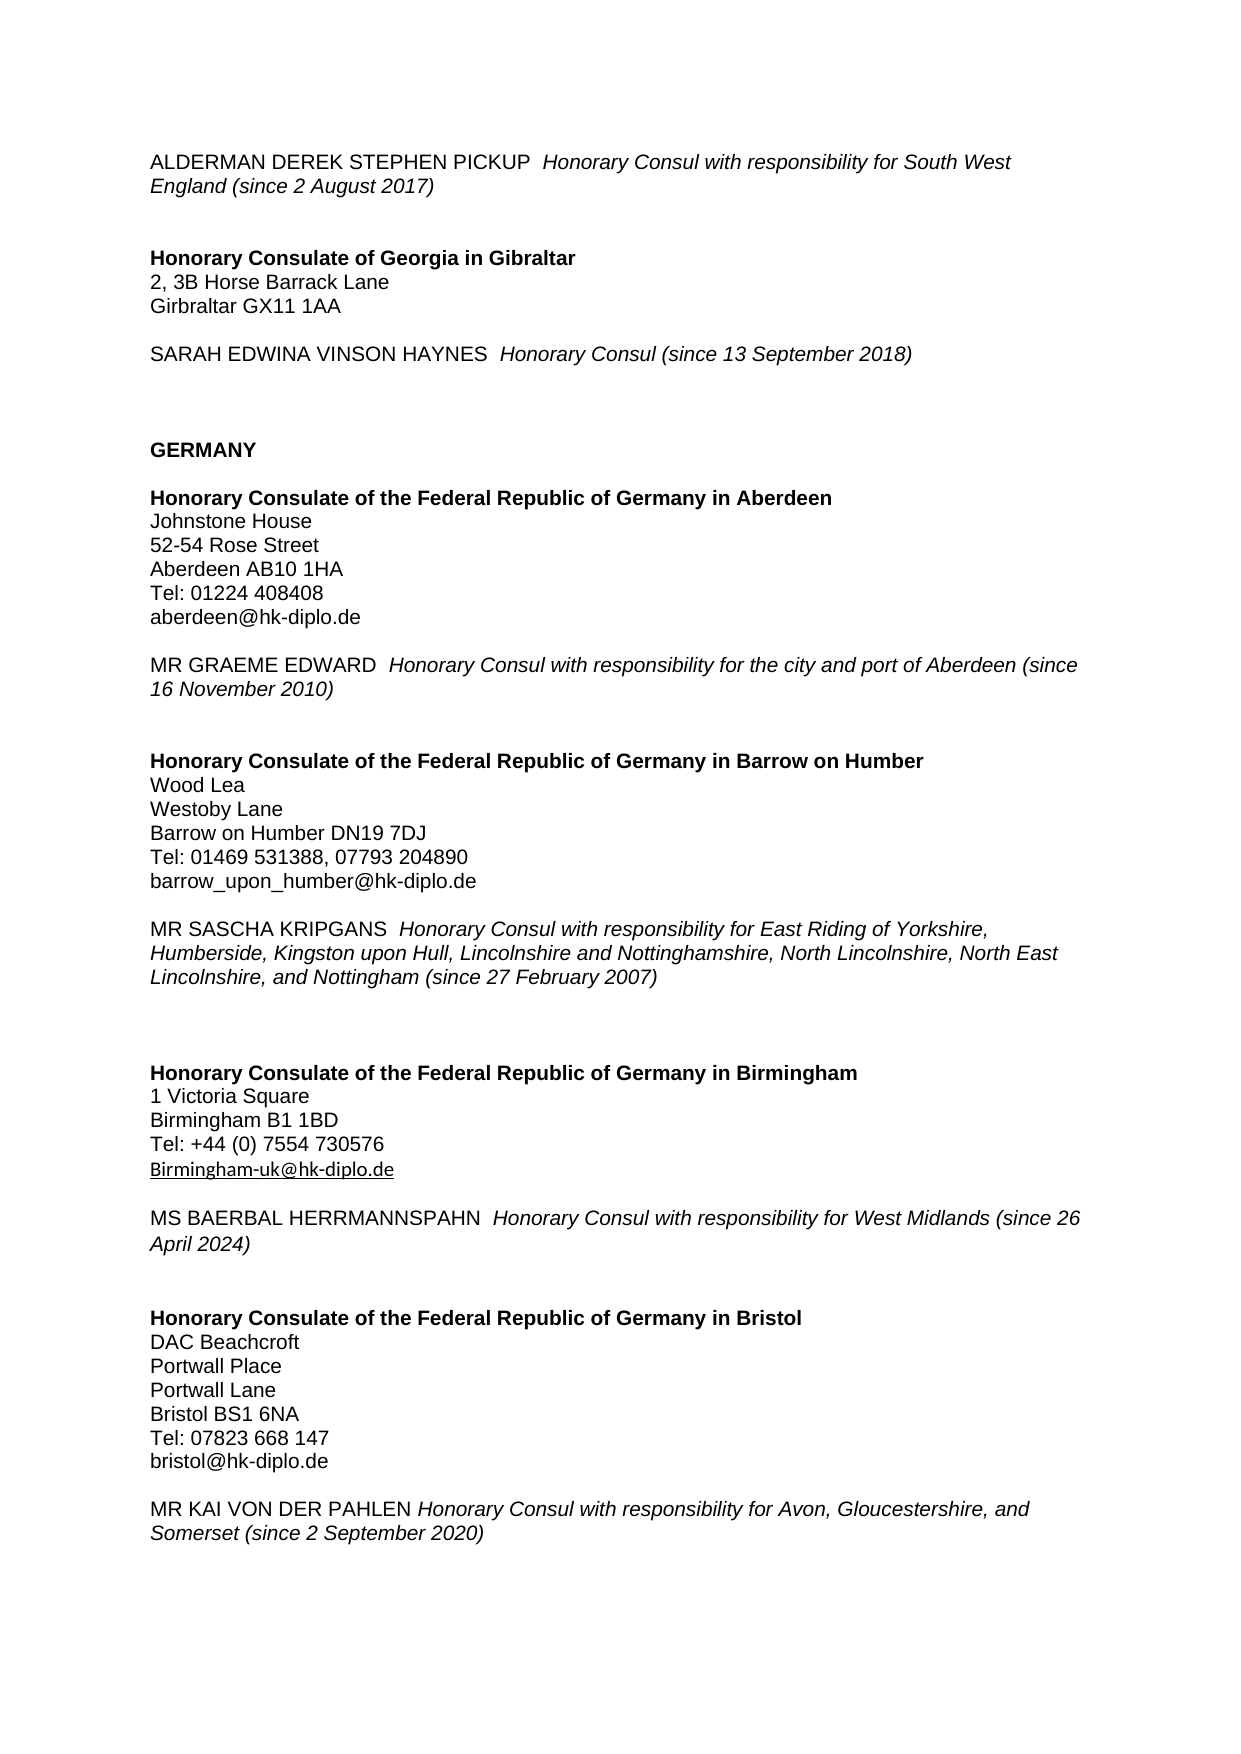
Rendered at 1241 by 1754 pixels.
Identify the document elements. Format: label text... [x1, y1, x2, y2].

text Tel: +44 (0) 7554 730576 [150, 1132, 1090, 1156]
text ALDERMAN DEREK STEPHEN PICKUP Honorary Consul with responsibility for South West England (since 2 August 2017) [150, 150, 1090, 198]
text Barrow on Humber DN19 7DJ [150, 821, 1090, 845]
text Birmingham-uk@hk-diplo.de [150, 1156, 1090, 1182]
text Honorary Consulate of Georgia in Gibraltar [150, 246, 1090, 270]
text Honorary Consulate of the Federal Republic of Germany in Aberdeen [150, 485, 1090, 509]
text Honorary Consulate of the Federal Republic of Germany in Barrow on Humber [150, 749, 1090, 773]
text MS BAERBAL HERRMANNSPAHN Honorary Consul with responsibility for West Midlands (since 26 April 2024) [150, 1206, 1090, 1258]
text 1 Victoria Square [150, 1084, 1090, 1108]
text Girbraltar GX11 1AA [150, 294, 1090, 318]
text Honorary Consulate of the Federal Republic of Germany in Birmingham [150, 1060, 1090, 1084]
text Portwall Lane [150, 1377, 1090, 1401]
text Westoby Lane [150, 797, 1090, 821]
text Tel: 07823 668 147 [150, 1425, 1090, 1449]
text MR GRAEME EDWARD Honorary Consul with responsibility for the city and port of Aberdeen (since 16 November 2010) [150, 653, 1090, 701]
text aberdeen@hk-diplo.de [150, 605, 1090, 629]
text Portwall Place [150, 1353, 1090, 1377]
text DAC Beachcroft [150, 1329, 1090, 1353]
text 2, 3B Horse Barrack Lane [150, 270, 1090, 294]
text Tel: 01469 531388, 07793 204890 [150, 845, 1090, 869]
text Wood Lea [150, 773, 1090, 797]
text barrow_upon_humber@hk-diplo.de [150, 869, 1090, 893]
text MR KAI VON DER PAHLEN Honorary Consul with responsibility for Avon, Gloucestershire, and Somerset (since 2 September 2020) [150, 1497, 1090, 1545]
text Honorary Consulate of the Federal Republic of Germany in Bristol [150, 1306, 1090, 1329]
text MR SASCHA KRIPGANS Honorary Consul with responsibility for East Riding of Yorkshire, Humberside, Kingston upon Hull, Lincolnshire and Nottinghamshire, North Lincolnshire, North East Lincolnshire, and Nottingham (since 27 February 2007) [150, 917, 1090, 988]
text Bristol BS1 6NA [150, 1401, 1090, 1425]
text Johnstone House [150, 509, 1090, 533]
text Birmingham B1 1BD [150, 1108, 1090, 1132]
text Aberdeen AB10 1HA [150, 557, 1090, 581]
text 52-54 Rose Street [150, 533, 1090, 557]
text GERMANY [150, 437, 1090, 461]
text bristol@hk-diplo.de [150, 1449, 1090, 1473]
text SARAH EDWINA VINSON HAYNES Honorary Consul (since 13 September 2018) [150, 342, 1090, 366]
text Tel: 01224 408408 [150, 581, 1090, 605]
